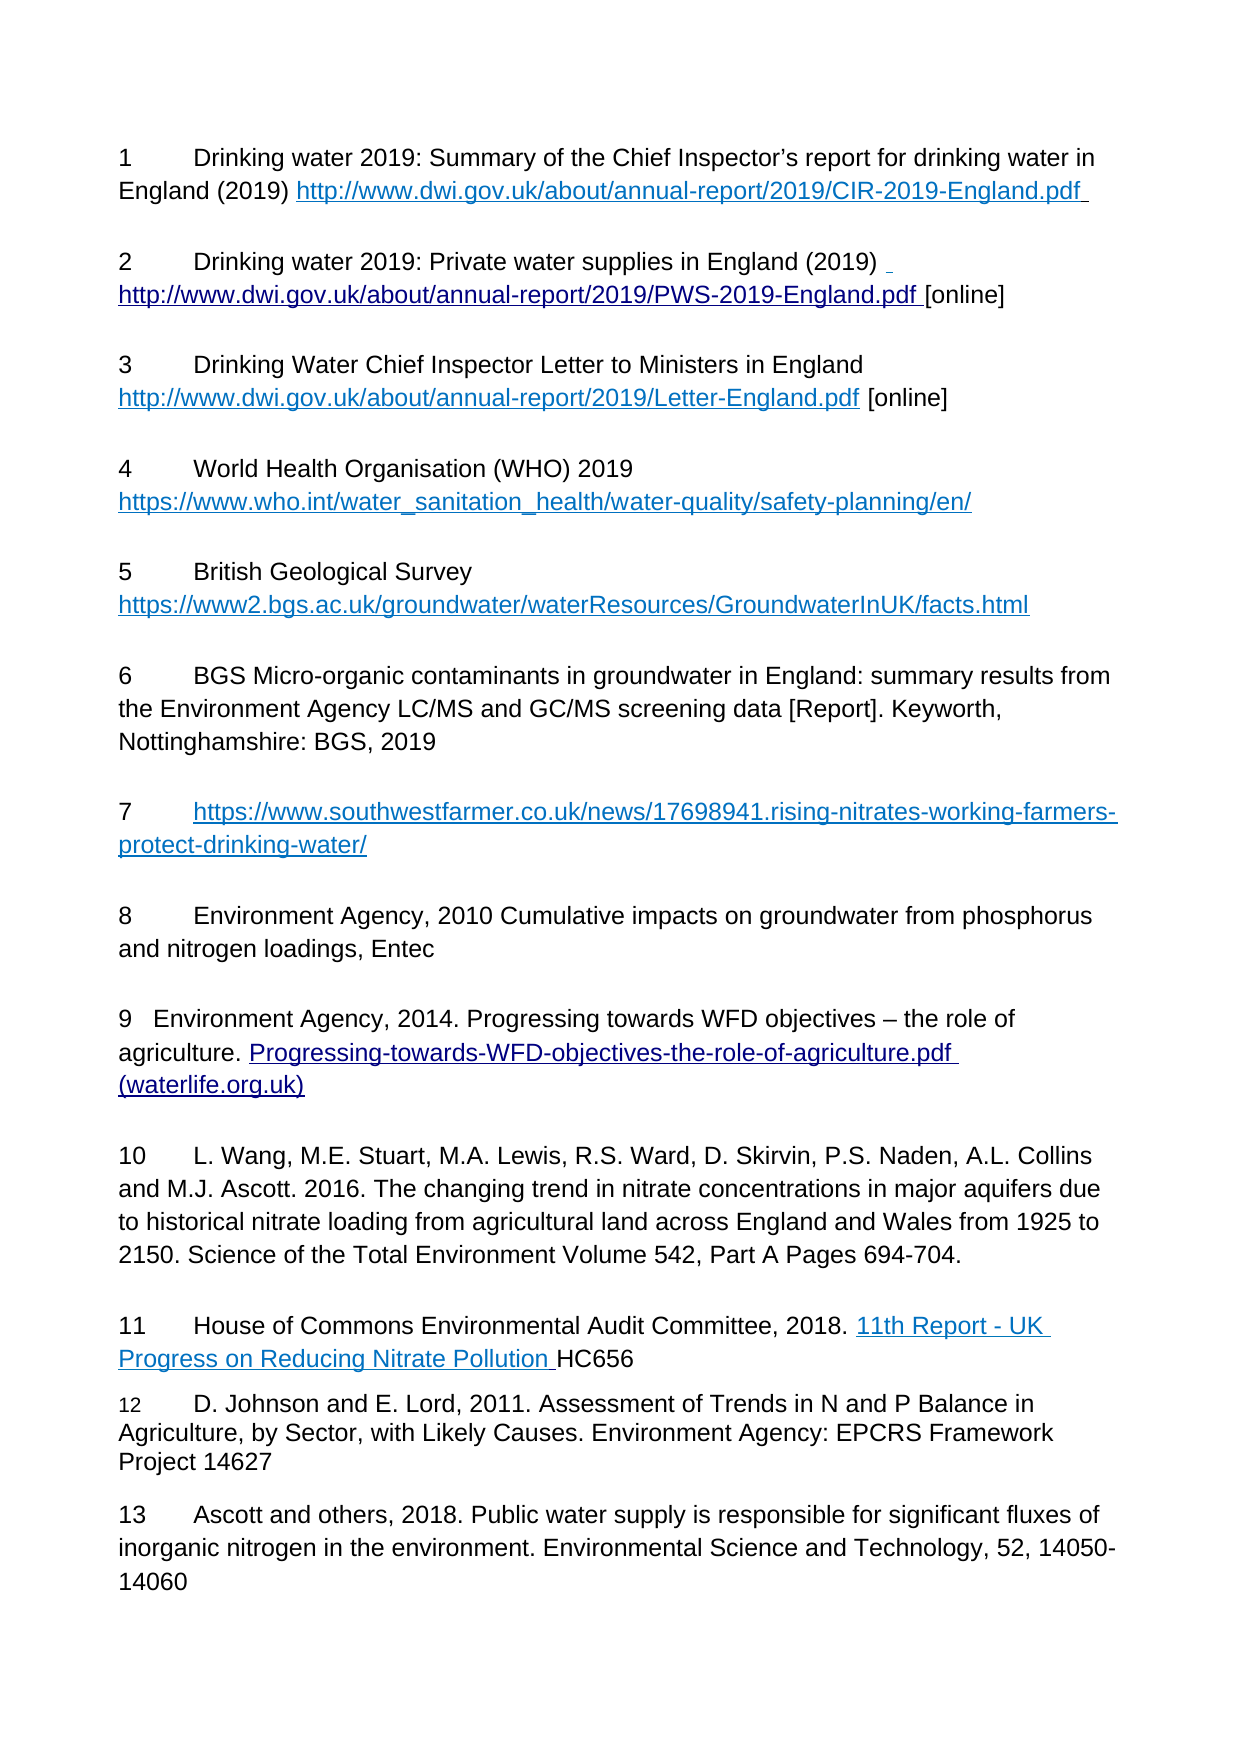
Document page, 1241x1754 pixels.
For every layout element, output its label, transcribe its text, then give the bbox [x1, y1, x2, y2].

text British Geological Survey https://www2.bgs.ac.uk/groundwater/waterResources/GroundwaterInUK/facts.html [118, 557, 1122, 619]
text Drinking Water Chief Inspector Letter to Ministers in England http://www.dwi.gov.uk/about/annual-report/2019/Letter-England.pdf [online] [118, 350, 1122, 412]
text L. Wang, M.E. Stuart, M.A. Lewis, R.S. Ward, D. Skirvin, P.S. Naden, A.L. Collins and M.J. Ascott. 2016. The changing trend in nitrate concentrations in major aquifers due to historical nitrate loading from agricultural land across England and Wales from 1925 to 2150. Science of the Total Environment Volume 542, Part A Pages 694-704. [118, 1141, 1122, 1269]
text Drinking water 2019: Summary of the Chief Inspector’s report for drinking water in England (2019) http://www.dwi.gov.uk/about/annual-report/2019/CIR-2019-England.pdf [118, 143, 1122, 205]
text Environment Agency, 2010 Cumulative impacts on groundwater from phosphorus and nitrogen loadings, Entec [118, 901, 1122, 963]
text D. Johnson and E. Lord, 2011. Assessment of Trends in N and P Balance in Agriculture, by Sector, with Likely Causes. Environment Agency: EPCRS Framework Project 14627 [118, 1389, 1122, 1475]
text Drinking water 2019: Private water supplies in England (2019) http://www.dwi.gov.uk/about/annual-report/2019/PWS-2019-England.pdf [online] [118, 247, 1122, 308]
text Environment Agency, 2014. Progressing towards WFD objectives – the role of agriculture. Progressing-towards-WFD-objectives-the-role-of-agriculture.pdf (waterlife.org.uk) [118, 1004, 1122, 1099]
text BGS Micro-organic contaminants in groundwater in England: summary results from the Environment Agency LC/MS and GC/MS screening data [Report]. Keyworth, Nottinghamshire: BGS, 2019 [118, 661, 1122, 756]
text World Health Organisation (WHO) 2019 https://www.who.int/water_sanitation_health/water-quality/safety-planning/en/ [118, 454, 1122, 516]
text House of Commons Environmental Audit Committee, 2018. 11th Report - UK Progress on Reducing Nitrate Pollution HC656 [118, 1311, 1122, 1372]
text Ascott and others, 2018. Public water supply is responsible for significant fluxes of inorganic nitrogen in the environment. Environmental Science and Technology, 52, 14050-14060 [118, 1500, 1122, 1595]
text https://www.southwestfarmer.co.uk/news/17698941.rising-nitrates-working-farmers-protect-drinking-water/ [118, 797, 1122, 859]
